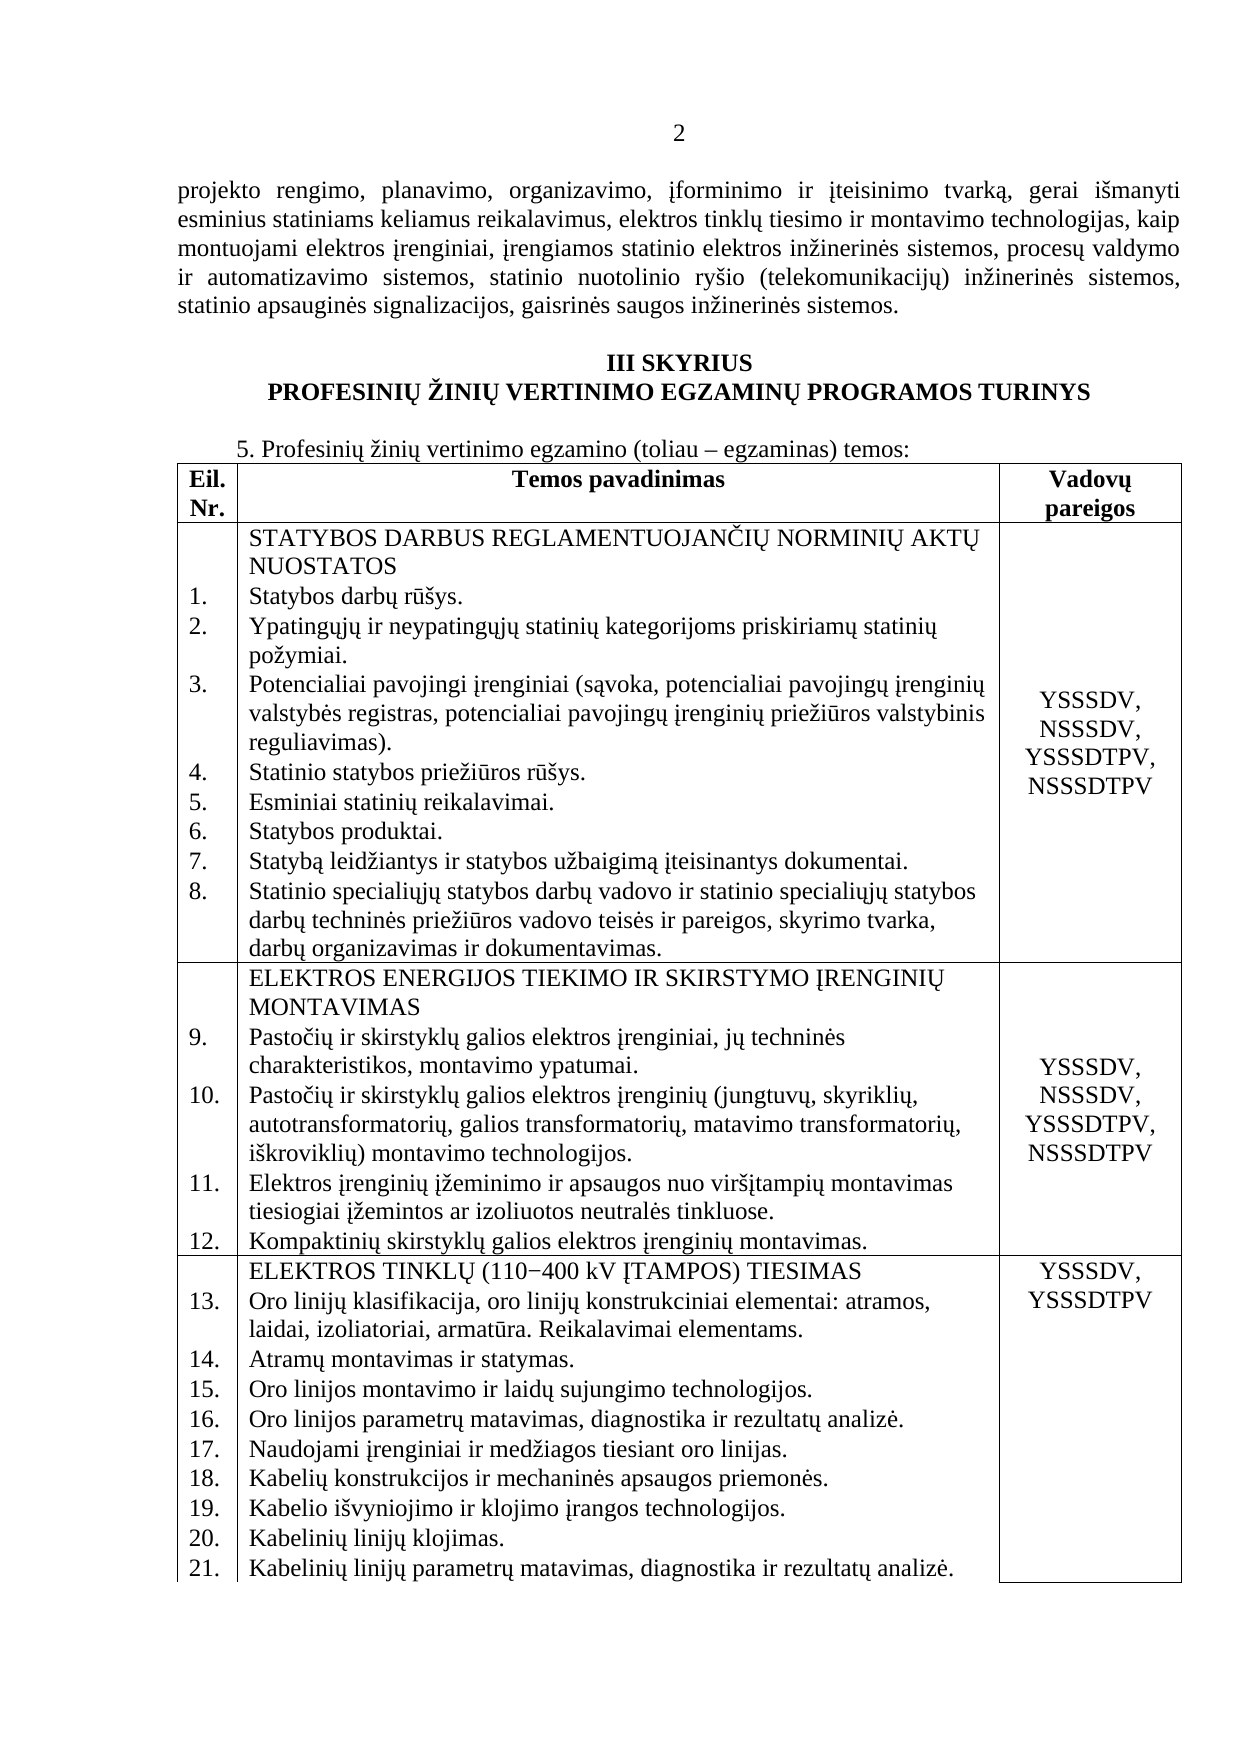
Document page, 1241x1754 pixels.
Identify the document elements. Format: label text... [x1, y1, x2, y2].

table_cell Statybos darbų rūšys. [238, 580, 999, 610]
table_cell 17. [178, 1433, 237, 1462]
table_cell Statinio statybos priežiūros rūšys. [238, 756, 999, 786]
table_cell 16. [178, 1403, 237, 1433]
table_cell [178, 523, 237, 580]
table_cell Pastočių ir skirstyklų galios elektros įrenginių (jungtuvų, skyriklių, autotransformatorių, galios transformatorių, matavimo transformatorių, iškroviklių) montavimo technologijos. [238, 1079, 999, 1167]
table_cell 13. [178, 1285, 237, 1343]
table_cell Statybos produktai. [238, 815, 999, 845]
table_cell Pastočių ir skirstyklų galios elektros įrenginiai, jų techninės charakteristikos, montavimo ypatumai. [238, 1021, 999, 1079]
table_cell 14. [178, 1343, 237, 1373]
table_cell Naudojami įrenginiai ir medžiagos tiesiant oro linijas. [238, 1433, 999, 1462]
table_cell 5. [178, 786, 237, 815]
table_cell 1. [178, 580, 237, 610]
table_cell 11. [178, 1167, 237, 1225]
text projekto rengimo, planavimo, organizavimo, įforminimo ir įteisinimo tvarką, gerai išmanyti esminius statiniams keliamus reikalavimus, elektros tinklų tiesimo ir montavimo technologijas, kaip montuojami elektros įrenginiai, įrengiamos statinio elektros inžinerinės sistemos, procesų valdymo ir automatizavimo sistemos, statinio nuotolinio ryšio (telekomunikacijų) inžinerinės sistemos, statinio apsauginės signalizacijos, gaisrinės saugos inžinerinės sistemos. [177, 176, 1181, 319]
text 5. Profesinių žinių vertinimo egzamino (toliau – egzaminas) temos: [177, 434, 1181, 463]
table_cell 18. [178, 1463, 237, 1492]
table_cell 6. [178, 815, 237, 845]
table_header Temos pavadinimas [238, 464, 999, 522]
table_cell Ypatingųjų ir neypatingųjų statinių kategorijoms priskiriamų statinių požymiai. [238, 610, 999, 668]
text PROFESINIŲ ŽINIŲ VERTINIMO EGZAMINŲ PROGRAMOS TURINYS [177, 377, 1181, 406]
table_cell YSSSDV, YSSSDTPV [1000, 1256, 1181, 1582]
table_cell 15. [178, 1373, 237, 1403]
table_cell 3. [178, 669, 237, 756]
table_cell YSSSDV, NSSSDV, YSSSDTPV, NSSSDTPV [1000, 523, 1181, 962]
table_cell Kabelinių linijų klojimas. [238, 1522, 999, 1552]
table_cell [178, 963, 237, 1021]
text III SKYRIUS [177, 348, 1181, 377]
table_cell Kabelių konstrukcijos ir mechaninės apsaugos priemonės. [238, 1463, 999, 1492]
table_cell Atramų montavimas ir statymas. [238, 1343, 999, 1373]
table_cell 9. [178, 1021, 237, 1079]
table_cell 10. [178, 1079, 237, 1167]
table_cell 21. [178, 1552, 237, 1582]
table_cell ELEKTROS TINKLŲ (110−400 kV ĮTAMPOS) TIESIMAS [238, 1256, 999, 1285]
table_cell [178, 1256, 237, 1285]
table_cell Statinio specialiųjų statybos darbų vadovo ir statinio specialiųjų statybos darbų techninės priežiūros vadovo teisės ir pareigos, skyrimo tvarka, darbų organizavimas ir dokumentavimas. [238, 875, 999, 962]
table_cell Elektros įrenginių įžeminimo ir apsaugos nuo viršįtampių montavimas tiesiogiai įžemintos ar izoliuotos neutralės tinkluose. [238, 1167, 999, 1225]
table_cell ELEKTROS ENERGIJOS TIEKIMO IR SKIRSTYMO ĮRENGINIŲ MONTAVIMAS [238, 963, 999, 1021]
table_cell 12. [178, 1225, 237, 1255]
table_cell Kompaktinių skirstyklų galios elektros įrenginių montavimas. [238, 1225, 999, 1255]
table_cell STATYBOS DARBUS REGLAMENTUOJANČIŲ NORMINIŲ AKTŲ NUOSTATOS [238, 523, 999, 580]
table_cell 4. [178, 756, 237, 786]
table_cell Kabelinių linijų parametrų matavimas, diagnostika ir rezultatų analizė. [238, 1552, 999, 1582]
table_cell Oro linijos parametrų matavimas, diagnostika ir rezultatų analizė. [238, 1403, 999, 1433]
table_cell Oro linijos montavimo ir laidų sujungimo technologijos. [238, 1373, 999, 1403]
table_cell 20. [178, 1522, 237, 1552]
table_header Eil. Nr. [178, 464, 237, 522]
table_cell Esminiai statinių reikalavimai. [238, 786, 999, 815]
table_cell YSSSDV, NSSSDV, YSSSDTPV, NSSSDTPV [1000, 963, 1181, 1255]
table_cell 2. [178, 610, 237, 668]
table_cell Oro linijų klasifikacija, oro linijų konstrukciniai elementai: atramos, laidai, izoliatoriai, armatūra. Reikalavimai elementams. [238, 1285, 999, 1343]
table_cell Statybą leidžiantys ir statybos užbaigimą įteisinantys dokumentai. [238, 845, 999, 875]
table_cell 8. [178, 875, 237, 962]
table_cell 7. [178, 845, 237, 875]
table_cell Potencialiai pavojingi įrenginiai (sąvoka, potencialiai pavojingų įrenginių valstybės registras, potencialiai pavojingų įrenginių priežiūros valstybinis reguliavimas). [238, 669, 999, 756]
table_header Vadovų pareigos [1000, 464, 1181, 522]
table_cell Kabelio išvyniojimo ir klojimo įrangos technologijos. [238, 1492, 999, 1522]
table_cell 19. [178, 1492, 237, 1522]
